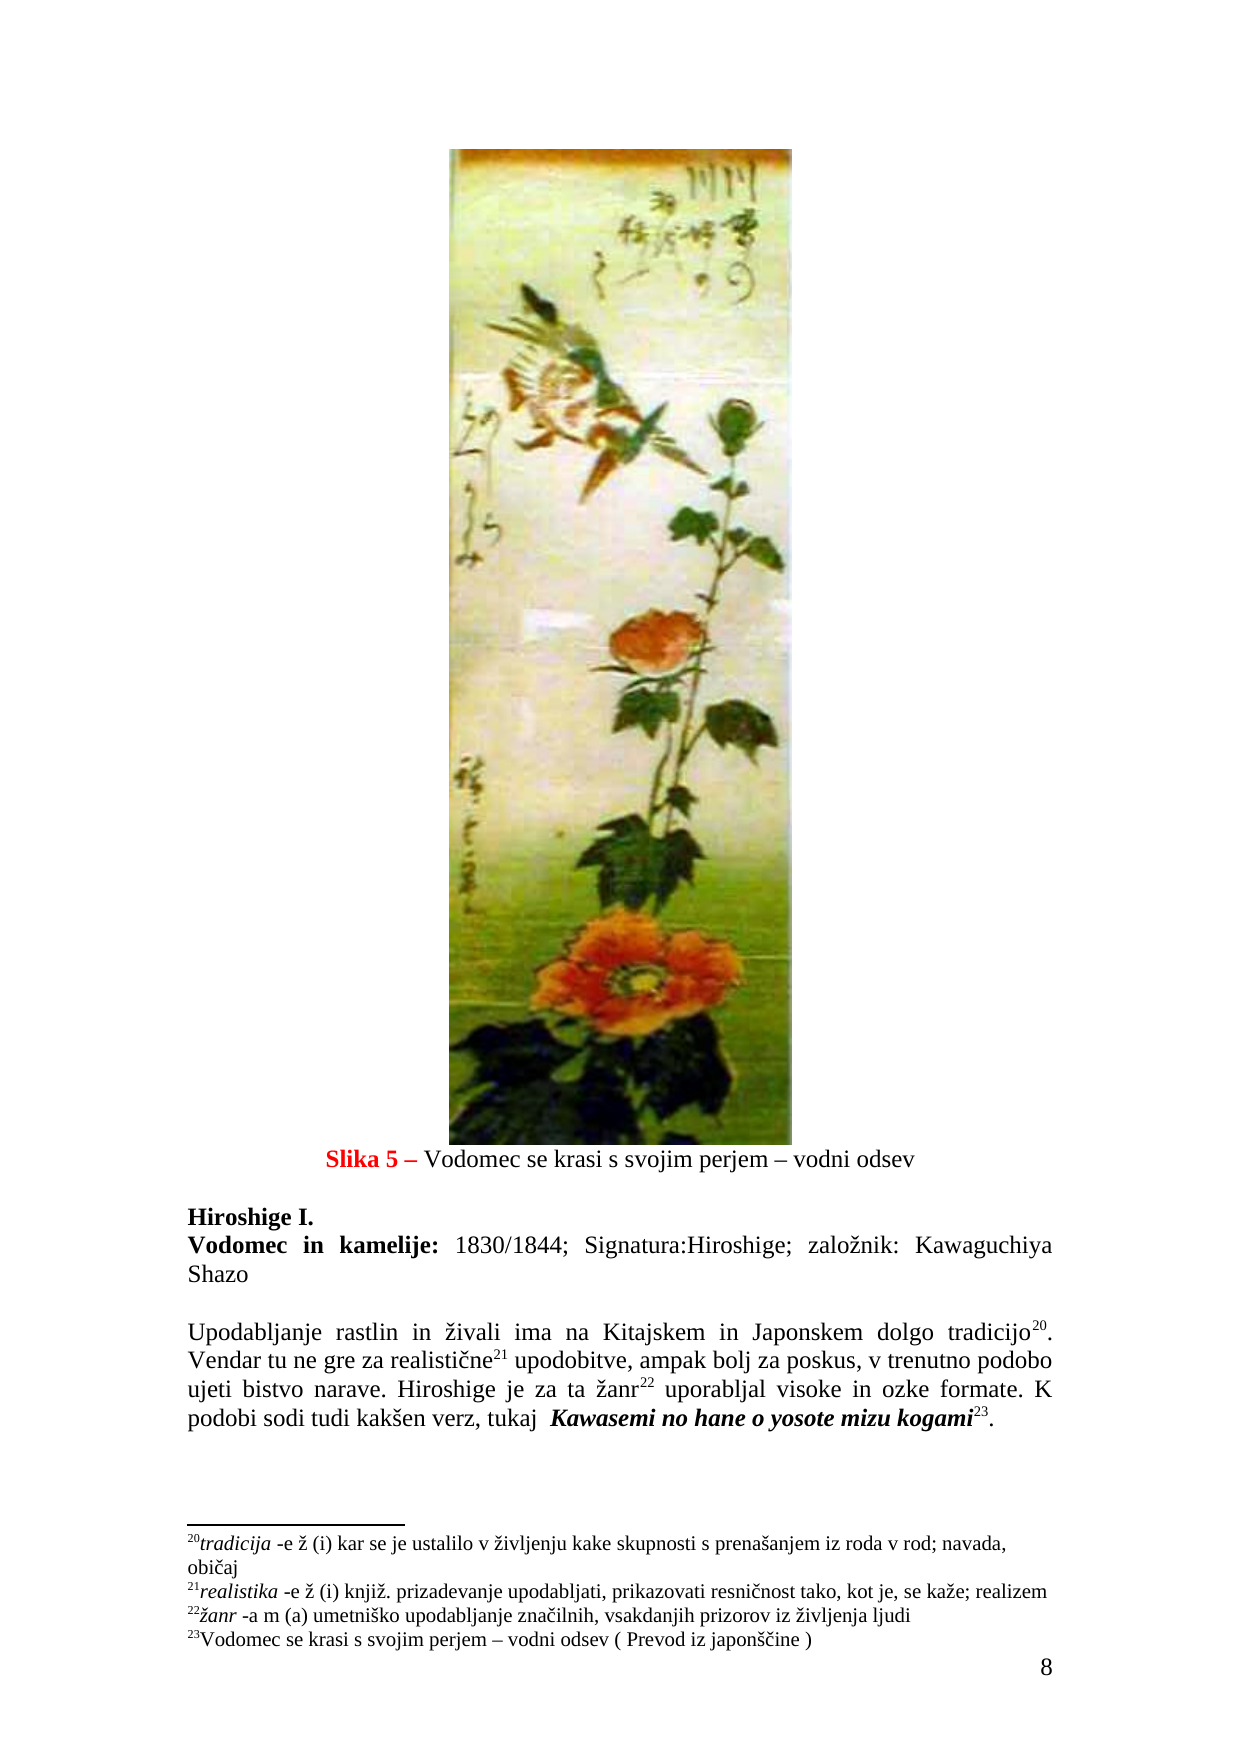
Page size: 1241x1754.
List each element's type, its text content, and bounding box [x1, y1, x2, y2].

text Vodomec in kamelije: 1830/1844; Signatura:Hiroshige; založnik: Kawaguchiya Shazo [187, 1231, 1053, 1288]
text Upodabljanje rastlin in živali ima na Kitajskem in Japonskem dolgo tradicijo. Vendar tu ne gre za realistične upodobitve, ampak bolj za poskus, v trenutno podobo ujeti bistvo narave. Hiroshige je za ta žanr uporabljal visoke in ozke formate. K podobi sodi tudi kakšen verz, tukaj Kawasemi no hane o yosote mizu kogami. [187, 1317, 1053, 1432]
picture [449, 149, 792, 1145]
text realistika -e ž (i) knjiž. prizadevanje upodabljati, prikazovati resničnost tako, kot je, se kaže; realizem [187, 1579, 1053, 1603]
text tradicija -e ž (i) kar se je ustalilo v življenju kake skupnosti s prenašanjem iz roda v rod; navada, običaj [187, 1531, 1053, 1579]
text žanr -a m (a) umetniško upodabljanje značilnih, vsakdanjih prizorov iz življenja ljudi [187, 1603, 1053, 1627]
text Hiroshige I. [187, 1202, 1053, 1231]
text Vodomec se krasi s svojim perjem – vodni odsev ( Prevod iz japonščine ) [187, 1627, 1053, 1651]
text Slika 5 – Vodomec se krasi s svojim perjem – vodni odsev [187, 1144, 1053, 1173]
